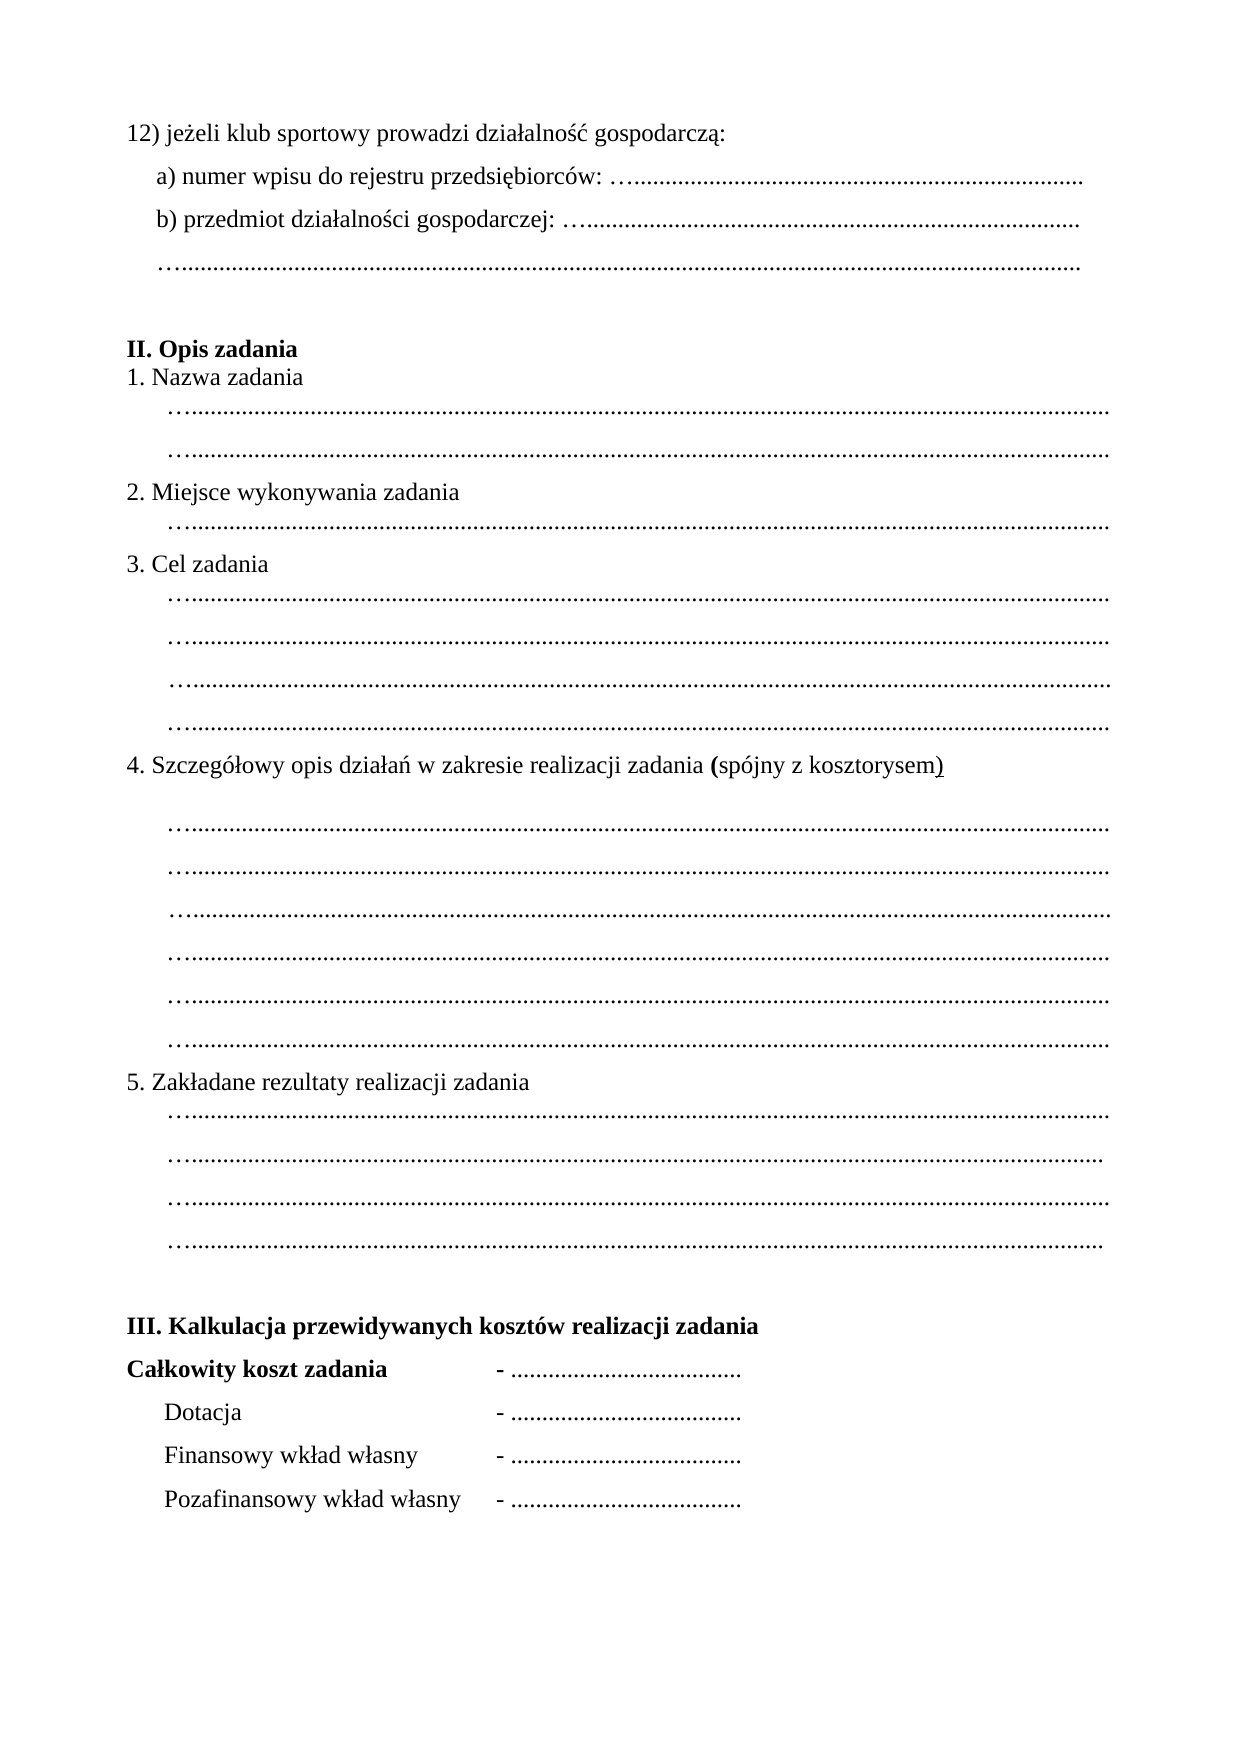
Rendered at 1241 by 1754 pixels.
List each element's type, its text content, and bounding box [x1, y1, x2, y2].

text …................................................................................................................................................... [166, 1096, 1122, 1124]
text 5. Zakładane rezultaty realizacji zadania [126, 1067, 1122, 1096]
text …................................................................................................................................................... [166, 1024, 1122, 1052]
text 2. Miejsce wykonywania zadania [126, 477, 1122, 506]
text …................................................................................................................................................... [166, 707, 1122, 736]
text …................................................................................................................................................... [166, 808, 1122, 837]
text …................................................................................................................................................... [166, 1182, 1122, 1211]
text Pozafinansowy wkład własny - ..................................... [126, 1484, 1122, 1512]
text 1. Nazwa zadania [126, 362, 1122, 391]
text 12) jeżeli klub sportowy prowadzi działalność gospodarczą: [126, 118, 1122, 147]
text ….................................................................................................................................................. [166, 1225, 1122, 1254]
text Całkowity koszt zadania - ..................................... [126, 1354, 1122, 1383]
text ….................................................................................................................................................. [166, 1139, 1122, 1167]
text a) numer wpisu do rejestru przedsiębiorców: …........................................................................ [156, 161, 1122, 190]
text …................................................................................................................................................ [156, 247, 1122, 276]
text b) przedmiot działalności gospodarczej: …............................................................................... [156, 204, 1122, 233]
text Dotacja - ..................................... [126, 1397, 1122, 1426]
text …................................................................................................................................................... [166, 937, 1122, 966]
text Finansowy wkład własny - ..................................... [126, 1441, 1122, 1469]
text …................................................................................................................................................... [166, 391, 1122, 420]
text …...................................................................................................................................................…................................................................................................................................................... [166, 621, 1122, 693]
text 4. Szczegółowy opis działań w zakresie realizacji zadania (spójny z kosztorysem) [126, 751, 1122, 779]
text …...................................................................................................................................................…................................................................................................................................................... [166, 851, 1122, 923]
text …................................................................................................................................................... [166, 506, 1122, 535]
subtitle III. Kalkulacja przewidywanych kosztów realizacji zadania [126, 1311, 1122, 1340]
text …................................................................................................................................................... [166, 578, 1122, 607]
text …................................................................................................................................................... [166, 981, 1122, 1009]
text II. Opis zadania [126, 334, 1122, 362]
text 3. Cel zadania [126, 549, 1122, 578]
text …................................................................................................................................................... [166, 434, 1122, 463]
